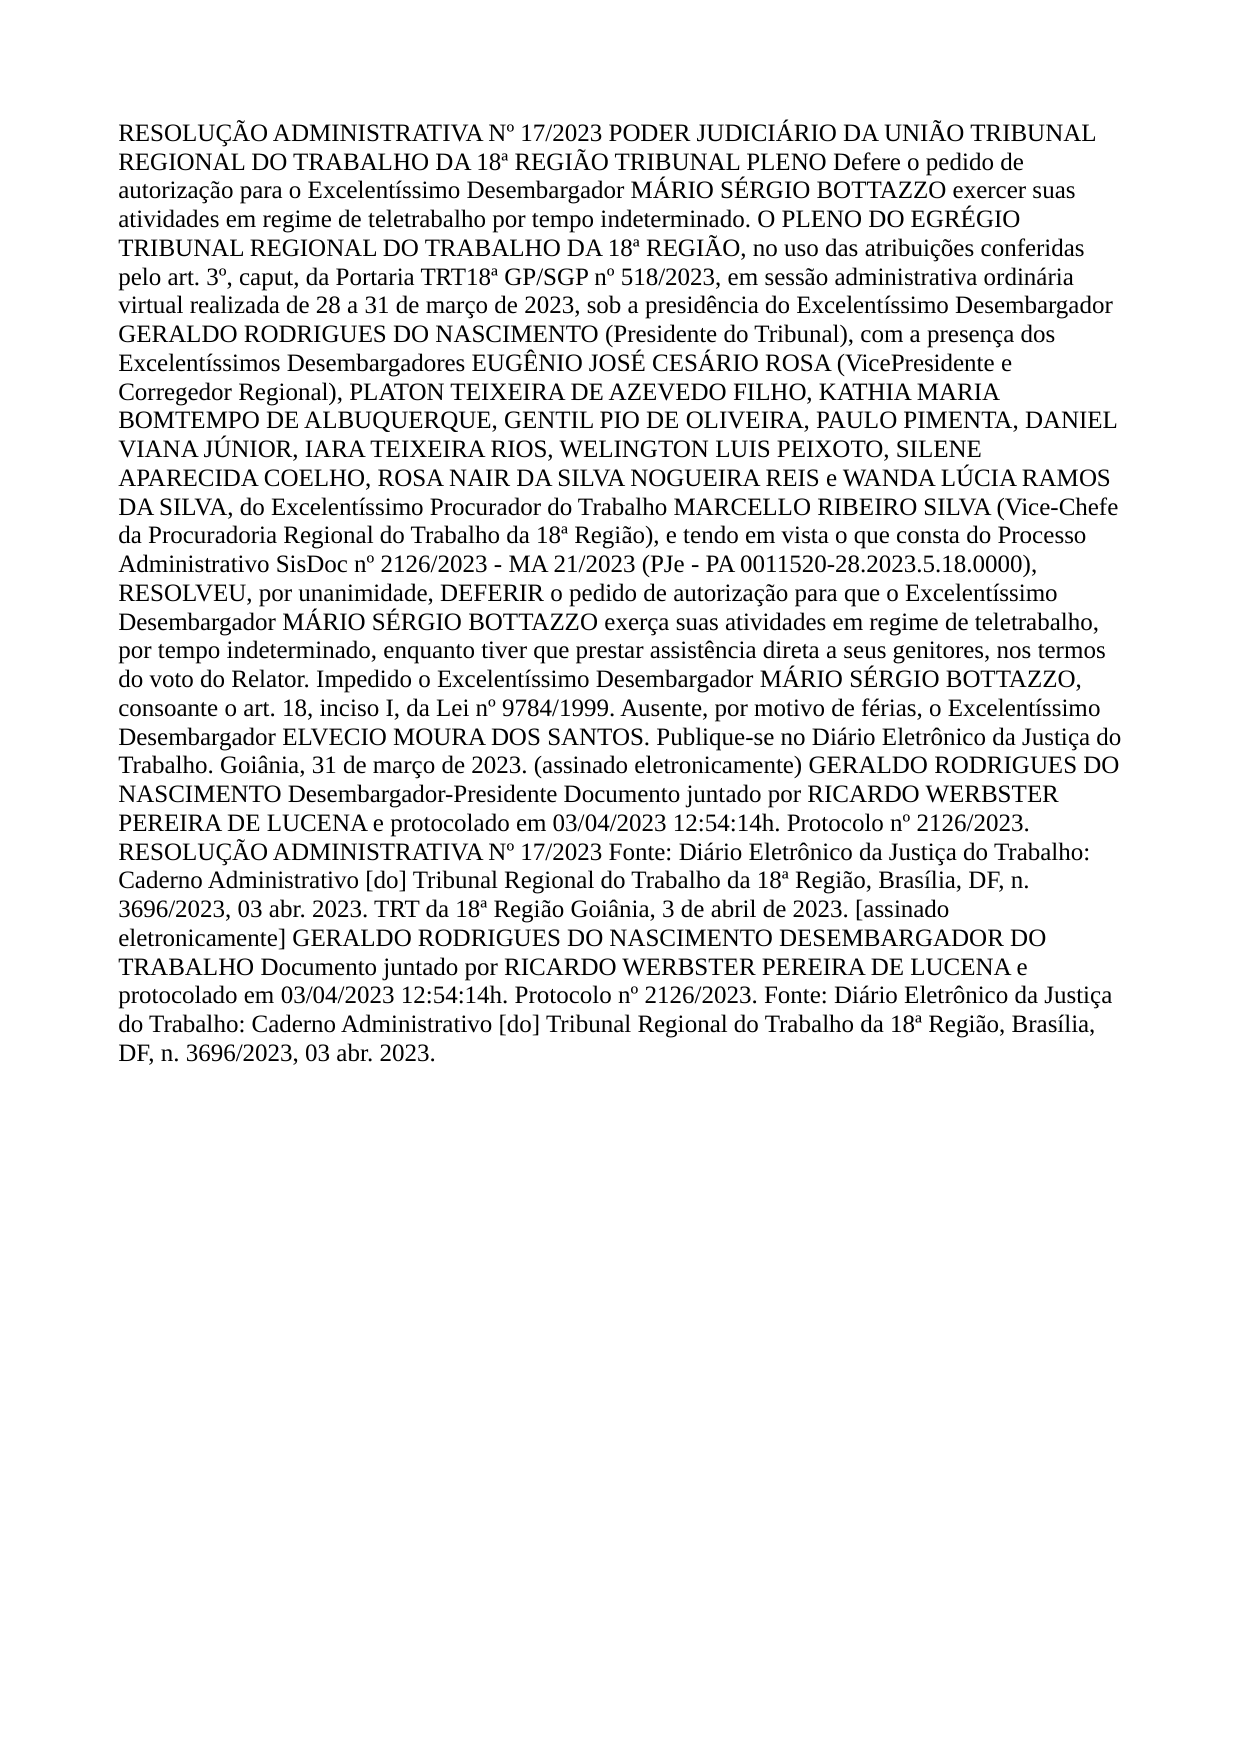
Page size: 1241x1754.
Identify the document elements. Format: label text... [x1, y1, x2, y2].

text RESOLUÇÃO ADMINISTRATIVA Nº 17/2023 PODER JUDICIÁRIO DA UNIÃO TRIBUNAL REGIONAL DO TRABALHO DA 18ª REGIÃO TRIBUNAL PLENO Defere o pedido de autorização para o Excelentíssimo Desembargador MÁRIO SÉRGIO BOTTAZZO exercer suas atividades em regime de teletrabalho por tempo indeterminado. O PLENO DO EGRÉGIO TRIBUNAL REGIONAL DO TRABALHO DA 18ª REGIÃO, no uso das atribuições conferidas pelo art. 3º, caput, da Portaria TRT18ª GP/SGP nº 518/2023, em sessão administrativa ordinária virtual realizada de 28 a 31 de março de 2023, sob a presidência do Excelentíssimo Desembargador GERALDO RODRIGUES DO NASCIMENTO (Presidente do Tribunal), com a presença dos Excelentíssimos Desembargadores EUGÊNIO JOSÉ CESÁRIO ROSA (VicePresidente e Corregedor Regional), PLATON TEIXEIRA DE AZEVEDO FILHO, KATHIA MARIA BOMTEMPO DE ALBUQUERQUE, GENTIL PIO DE OLIVEIRA, PAULO PIMENTA, DANIEL VIANA JÚNIOR, IARA TEIXEIRA RIOS, WELINGTON LUIS PEIXOTO, SILENE APARECIDA COELHO, ROSA NAIR DA SILVA NOGUEIRA REIS e WANDA LÚCIA RAMOS DA SILVA, do Excelentíssimo Procurador do Trabalho MARCELLO RIBEIRO SILVA (Vice-Chefe da Procuradoria Regional do Trabalho da 18ª Região), e tendo em vista o que consta do Processo Administrativo SisDoc nº 2126/2023 - MA 21/2023 (PJe - PA 0011520-28.2023.5.18.0000), RESOLVEU, por unanimidade, DEFERIR o pedido de autorização para que o Excelentíssimo Desembargador MÁRIO SÉRGIO BOTTAZZO exerça suas atividades em regime de teletrabalho, por tempo indeterminado, enquanto tiver que prestar assistência direta a seus genitores, nos termos do voto do Relator. Impedido o Excelentíssimo Desembargador MÁRIO SÉRGIO BOTTAZZO, consoante o art. 18, inciso I, da Lei nº 9784/1999. Ausente, por motivo de férias, o Excelentíssimo Desembargador ELVECIO MOURA DOS SANTOS. Publique-se no Diário Eletrônico da Justiça do Trabalho. Goiânia, 31 de março de 2023. (assinado eletronicamente) GERALDO RODRIGUES DO NASCIMENTO Desembargador-Presidente Documento juntado por RICARDO WERBSTER PEREIRA DE LUCENA e protocolado em 03/04/2023 12:54:14h. Protocolo nº 2126/2023. RESOLUÇÃO ADMINISTRATIVA Nº 17/2023 Fonte: Diário Eletrônico da Justiça do Trabalho: Caderno Administrativo [do] Tribunal Regional do Trabalho da 18ª Região, Brasília, DF, n. 3696/2023, 03 abr. 2023. TRT da 18ª Região Goiânia, 3 de abril de 2023. [assinado eletronicamente] GERALDO RODRIGUES DO NASCIMENTO DESEMBARGADOR DO TRABALHO Documento juntado por RICARDO WERBSTER PEREIRA DE LUCENA e protocolado em 03/04/2023 12:54:14h. Protocolo nº 2126/2023. Fonte: Diário Eletrônico da Justiça do Trabalho: Caderno Administrativo [do] Tribunal Regional do Trabalho da 18ª Região, Brasília, DF, n. 3696/2023, 03 abr. 2023. [118, 118, 1122, 1067]
